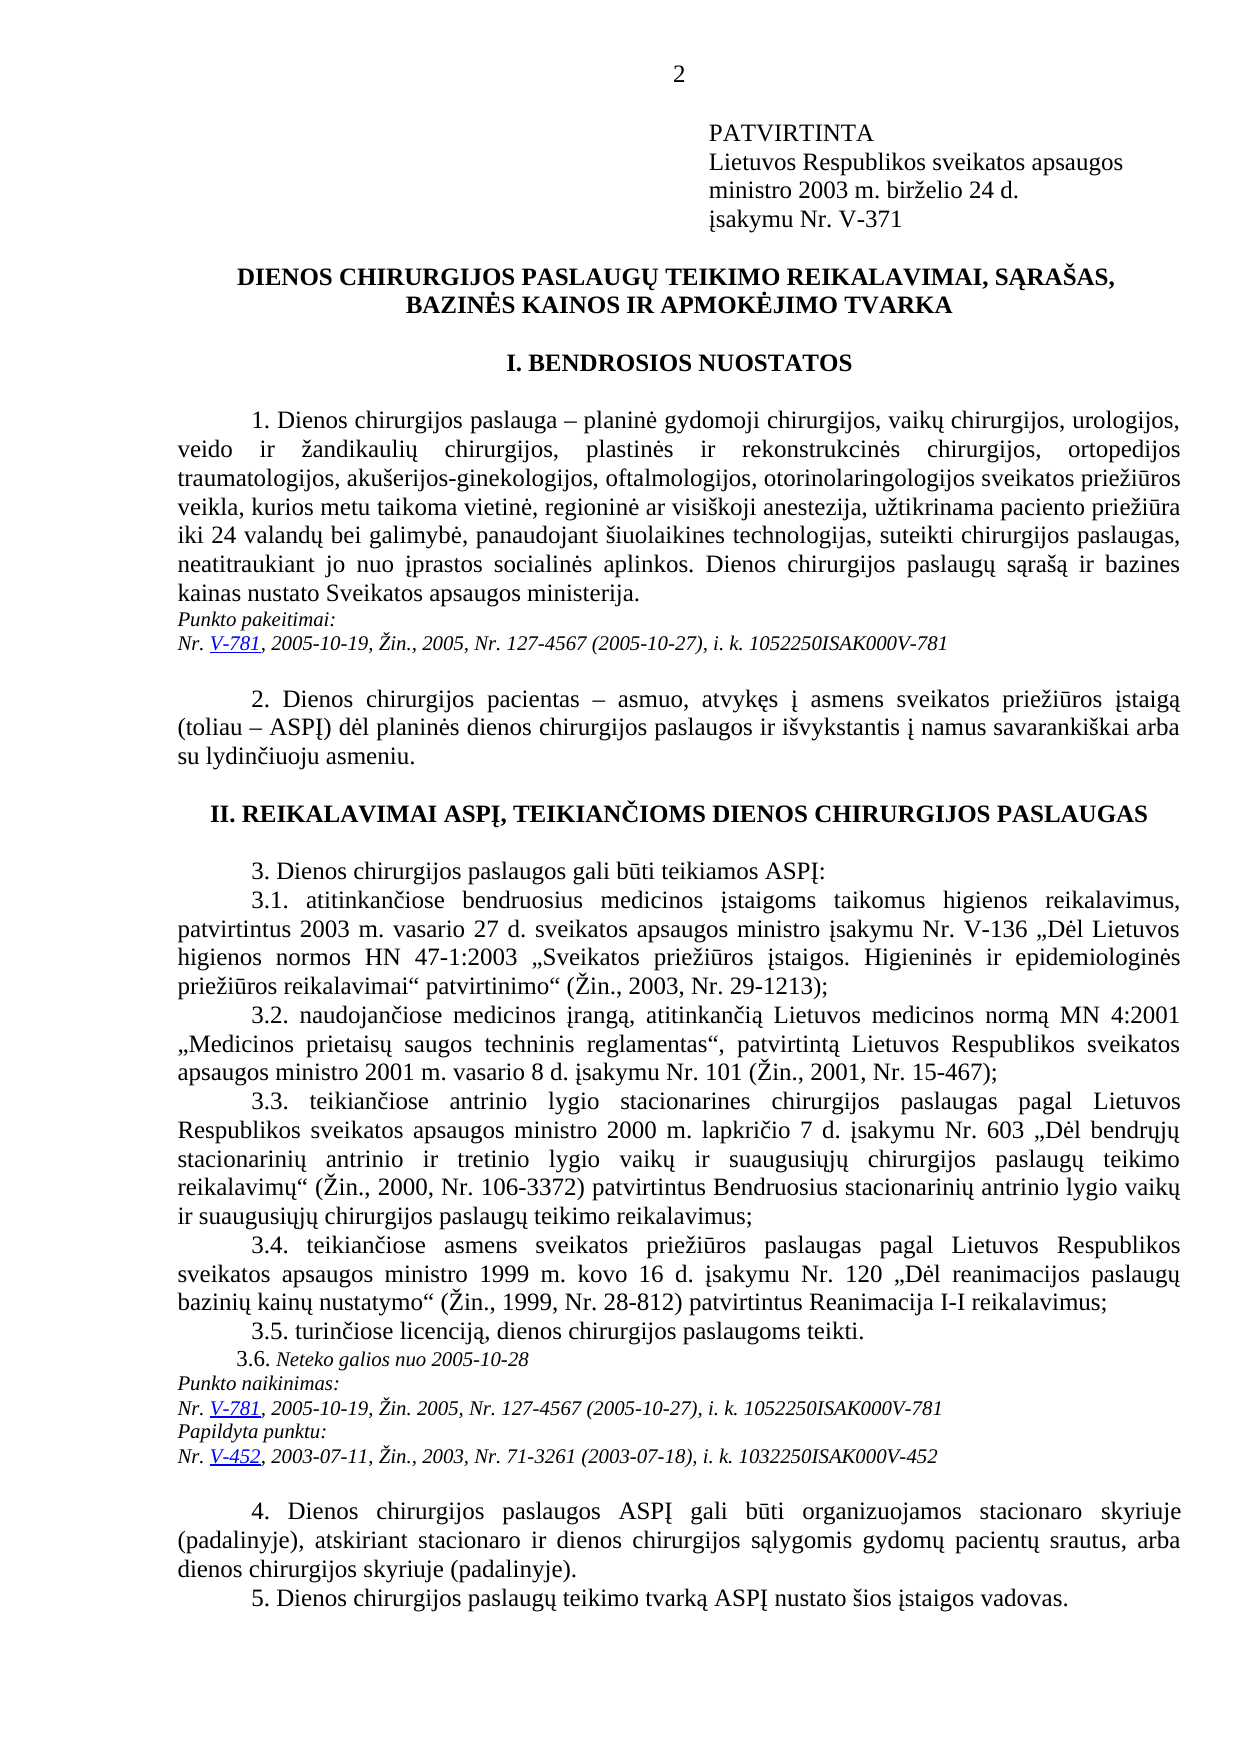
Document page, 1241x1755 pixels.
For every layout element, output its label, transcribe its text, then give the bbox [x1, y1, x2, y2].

text Nr. V-452, 2003-07-11, Žin., 2003, Nr. 71-3261 (2003-07-18), i. k. 1032250ISAK000V-452 [177, 1443, 1181, 1468]
text 4. Dienos chirurgijos paslaugos ASPĮ gali būti organizuojamos stacionaro skyriuje (padalinyje), atskiriant stacionaro ir dienos chirurgijos sąlygomis gydomų pacientų srautus, arba dienos chirurgijos skyriuje (padalinyje). [177, 1496, 1181, 1583]
text 3.4. teikiančiose asmens sveikatos priežiūros paslaugas pagal Lietuvos Respublikos sveikatos apsaugos ministro 1999 m. kovo 16 d. įsakymu Nr. 120 „Dėl reanimacijos paslaugų bazinių kainų nustatymo“ (Žin., 1999, Nr. 28-812) patvirtintus Reanimacija I-I reikalavimus; [177, 1230, 1181, 1316]
text I. BENDROSIOS NUOSTATOS [177, 348, 1181, 377]
text 5. Dienos chirurgijos paslaugų teikimo tvarką ASPĮ nustato šios įstaigos vadovas. [177, 1583, 1181, 1611]
text 3.3. teikiančiose antrinio lygio stacionarines chirurgijos paslaugas pagal Lietuvos Respublikos sveikatos apsaugos ministro 2000 m. lapkričio 7 d. įsakymu Nr. 603 „Dėl bendrųjų stacionarinių antrinio ir tretinio lygio vaikų ir suaugusiųjų chirurgijos paslaugų teikimo reikalavimų“ (Žin., 2000, Nr. 106-3372) patvirtintus Bendruosius stacionarinių antrinio lygio vaikų ir suaugusiųjų chirurgijos paslaugų teikimo reikalavimus; [177, 1086, 1181, 1230]
text II. REIKALAVIMAI ASPĮ, TEIKIANČIOMS DIENOS CHIRURGIJOS PASLAUGAS [177, 799, 1181, 827]
text Lietuvos Respublikos sveikatos apsaugos ministro 2003 m. birželio 24 d. [709, 147, 1181, 204]
text įsakymu Nr. V-371 [177, 204, 1181, 233]
text Papildyta punktu: [177, 1419, 1181, 1443]
text 3. Dienos chirurgijos paslaugos gali būti teikiamos ASPĮ: [177, 856, 1181, 885]
text 3.6. Neteko galios nuo 2005-10-28 [177, 1345, 1181, 1371]
text 3.1. atitinkančiose bendruosius medicinos įstaigoms taikomus higienos reikalavimus, patvirtintus 2003 m. vasario 27 d. sveikatos apsaugos ministro įsakymu Nr. V-136 „Dėl Lietuvos higienos normos HN 47-1:2003 „Sveikatos priežiūros įstaigos. Higieninės ir epidemiologinės priežiūros reikalavimai“ patvirtinimo“ (Žin., 2003, Nr. 29-1213); [177, 885, 1181, 1000]
text 1. Dienos chirurgijos paslauga – planinė gydomoji chirurgijos, vaikų chirurgijos, urologijos, veido ir žandikaulių chirurgijos, plastinės ir rekonstrukcinės chirurgijos, ortopedijos traumatologijos, akušerijos-ginekologijos, oftalmologijos, otorinolaringologijos sveikatos priežiūros veikla, kurios metu taikoma vietinė, regioninė ar visiškoji anestezija, užtikrinama paciento priežiūra iki 24 valandų bei galimybė, panaudojant šiuolaikines technologijas, suteikti chirurgijos paslaugas, neatitraukiant jo nuo įprastos socialinės aplinkos. Dienos chirurgijos paslaugų sąrašą ir bazines kainas nustato Sveikatos apsaugos ministerija. [177, 406, 1181, 607]
text DIENOS CHIRURGIJOS PASLAUGŲ TEIKIMO REIKALAVIMAI, SĄRAŠAS, [177, 262, 1181, 291]
text Nr. V-781, 2005-10-19, Žin., 2005, Nr. 127-4567 (2005-10-27), i. k. 1052250ISAK000V-781 [177, 631, 1181, 655]
text BAZINĖS KAINOS IR APMOKĖJIMO TVARKA [177, 291, 1181, 319]
text 2. Dienos chirurgijos pacientas – asmuo, atvykęs į asmens sveikatos priežiūros įstaigą (toliau – ASPĮ) dėl planinės dienos chirurgijos paslaugos ir išvykstantis į namus savarankiškai arba su lydinčiuoju asmeniu. [177, 684, 1181, 770]
text 3.5. turinčiose licenciją, dienos chirurgijos paslaugoms teikti. [177, 1316, 1181, 1345]
text 3.2. naudojančiose medicinos įrangą, atitinkančią Lietuvos medicinos normą MN 4:2001 „Medicinos prietaisų saugos techninis reglamentas“, patvirtintą Lietuvos Respublikos sveikatos apsaugos ministro 2001 m. vasario 8 d. įsakymu Nr. 101 (Žin., 2001, Nr. 15-467); [177, 1000, 1181, 1086]
text PATVIRTINTA [709, 118, 1181, 147]
text Punkto pakeitimai: [177, 607, 1181, 631]
text Punkto naikinimas: [177, 1371, 1181, 1395]
text Nr. V-781, 2005-10-19, Žin. 2005, Nr. 127-4567 (2005-10-27), i. k. 1052250ISAK000V-781 [177, 1395, 1181, 1419]
